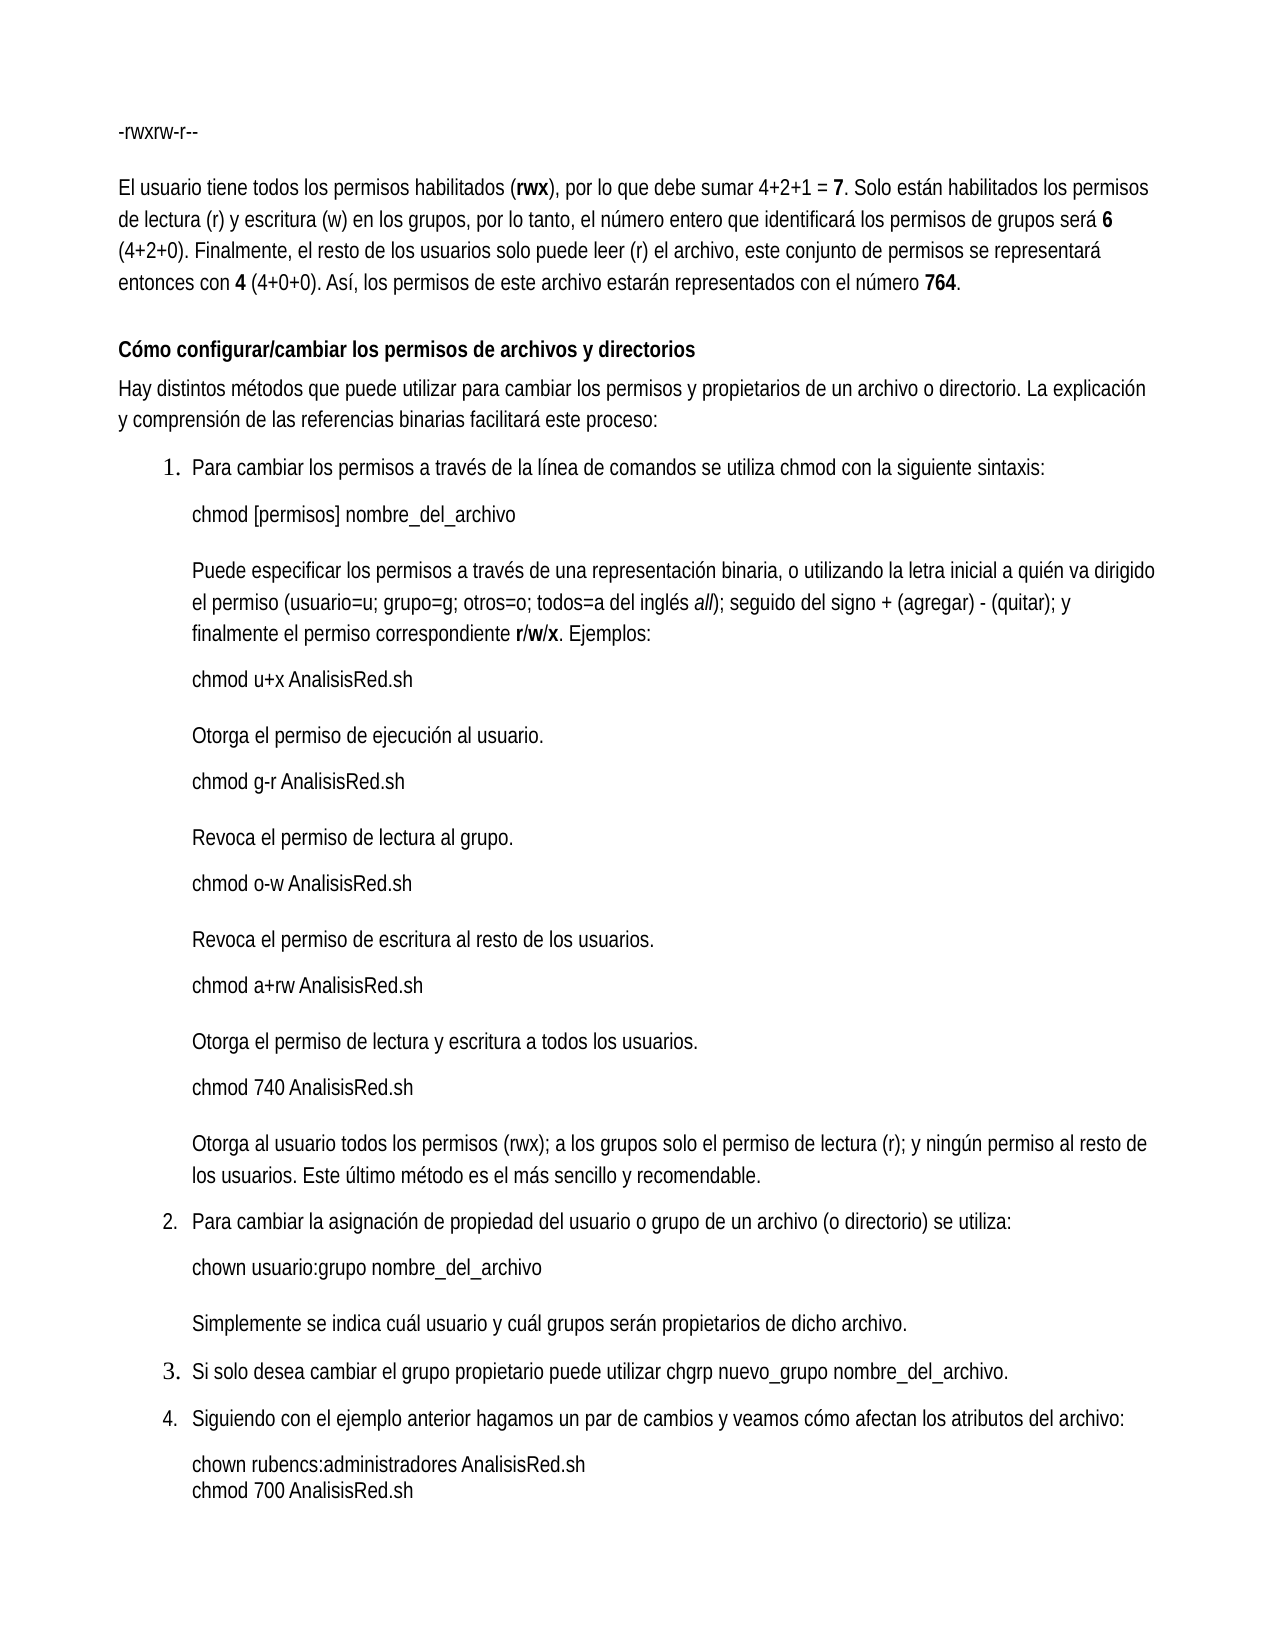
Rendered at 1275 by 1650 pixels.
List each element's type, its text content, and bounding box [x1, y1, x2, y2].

list Para cambiar los permisos a través de la línea de comandos se utiliza chmod con la siguiente sintaxis: [162, 452, 1157, 481]
list chmod 700 AnalisisRed.sh [162, 1477, 1157, 1504]
list chmod [permisos] nombre_del_archivo [162, 501, 1157, 528]
list Otorga al usuario todos los permisos (rwx); a los grupos solo el permiso de lectura (r); y ningún permiso al resto de los usuarios. Este último método es el más sencillo y recomendable. [162, 1130, 1157, 1188]
list Puede especificar los permisos a través de una representación binaria, o utilizando la letra inicial a quién va dirigido el permiso (usuario=u; grupo=g; otros=o; todos=a del inglés all); seguido del signo + (agregar) - (quitar); y finalmente el permiso correspondiente r/w/x. Ejemplos: [162, 557, 1157, 647]
text El usuario tiene todos los permisos habilitados (rwx), por lo que debe sumar 4+2+1 = 7. Solo están habilitados los permisos de lectura (r) y escritura (w) en los grupos, por lo tanto, el número entero que identificará los permisos de grupos será 6 (4+2+0). Finalmente, el resto de los usuarios solo puede leer (r) el archivo, este conjunto de permisos se representará entonces con 4 (4+0+0). Así, los permisos de este archivo estarán representados con el número 764. [118, 174, 1157, 295]
list Para cambiar la asignación de propiedad del usuario o grupo de un archivo (o directorio) se utiliza: [162, 1208, 1157, 1234]
list chown rubencs:administradores AnalisisRed.sh [162, 1451, 1157, 1477]
list Otorga el permiso de lectura y escritura a todos los usuarios. [162, 1028, 1157, 1054]
text Hay distintos métodos que puede utilizar para cambiar los permisos y propietarios de un archivo o directorio. La explicación y comprensión de las referencias binarias facilitará este proceso: [118, 374, 1157, 432]
list chmod a+rw AnalisisRed.sh [162, 972, 1157, 999]
list Si solo desea cambiar el grupo propietario puede utilizar chgrp nuevo_grupo nombre_del_archivo. [162, 1356, 1157, 1385]
list Siguiendo con el ejemplo anterior hagamos un par de cambios y veamos cómo afectan los atributos del archivo: [162, 1405, 1157, 1431]
list Revoca el permiso de escritura al resto de los usuarios. [162, 926, 1157, 952]
subtitle Cómo configurar/cambiar los permisos de archivos y directorios [118, 336, 1157, 362]
list chmod o-w AnalisisRed.sh [162, 870, 1157, 897]
list chmod 740 AnalisisRed.sh [162, 1074, 1157, 1101]
list Revoca el permiso de lectura al grupo. [162, 824, 1157, 851]
list Otorga el permiso de ejecución al usuario. [162, 722, 1157, 748]
list Simplemente se indica cuál usuario y cuál grupos serán propietarios de dicho archivo. [162, 1310, 1157, 1336]
list chown usuario:grupo nombre_del_archivo [162, 1254, 1157, 1280]
text -rwxrw-r-- [118, 118, 1157, 144]
list chmod g-r AnalisisRed.sh [162, 768, 1157, 795]
list chmod u+x AnalisisRed.sh [162, 666, 1157, 693]
